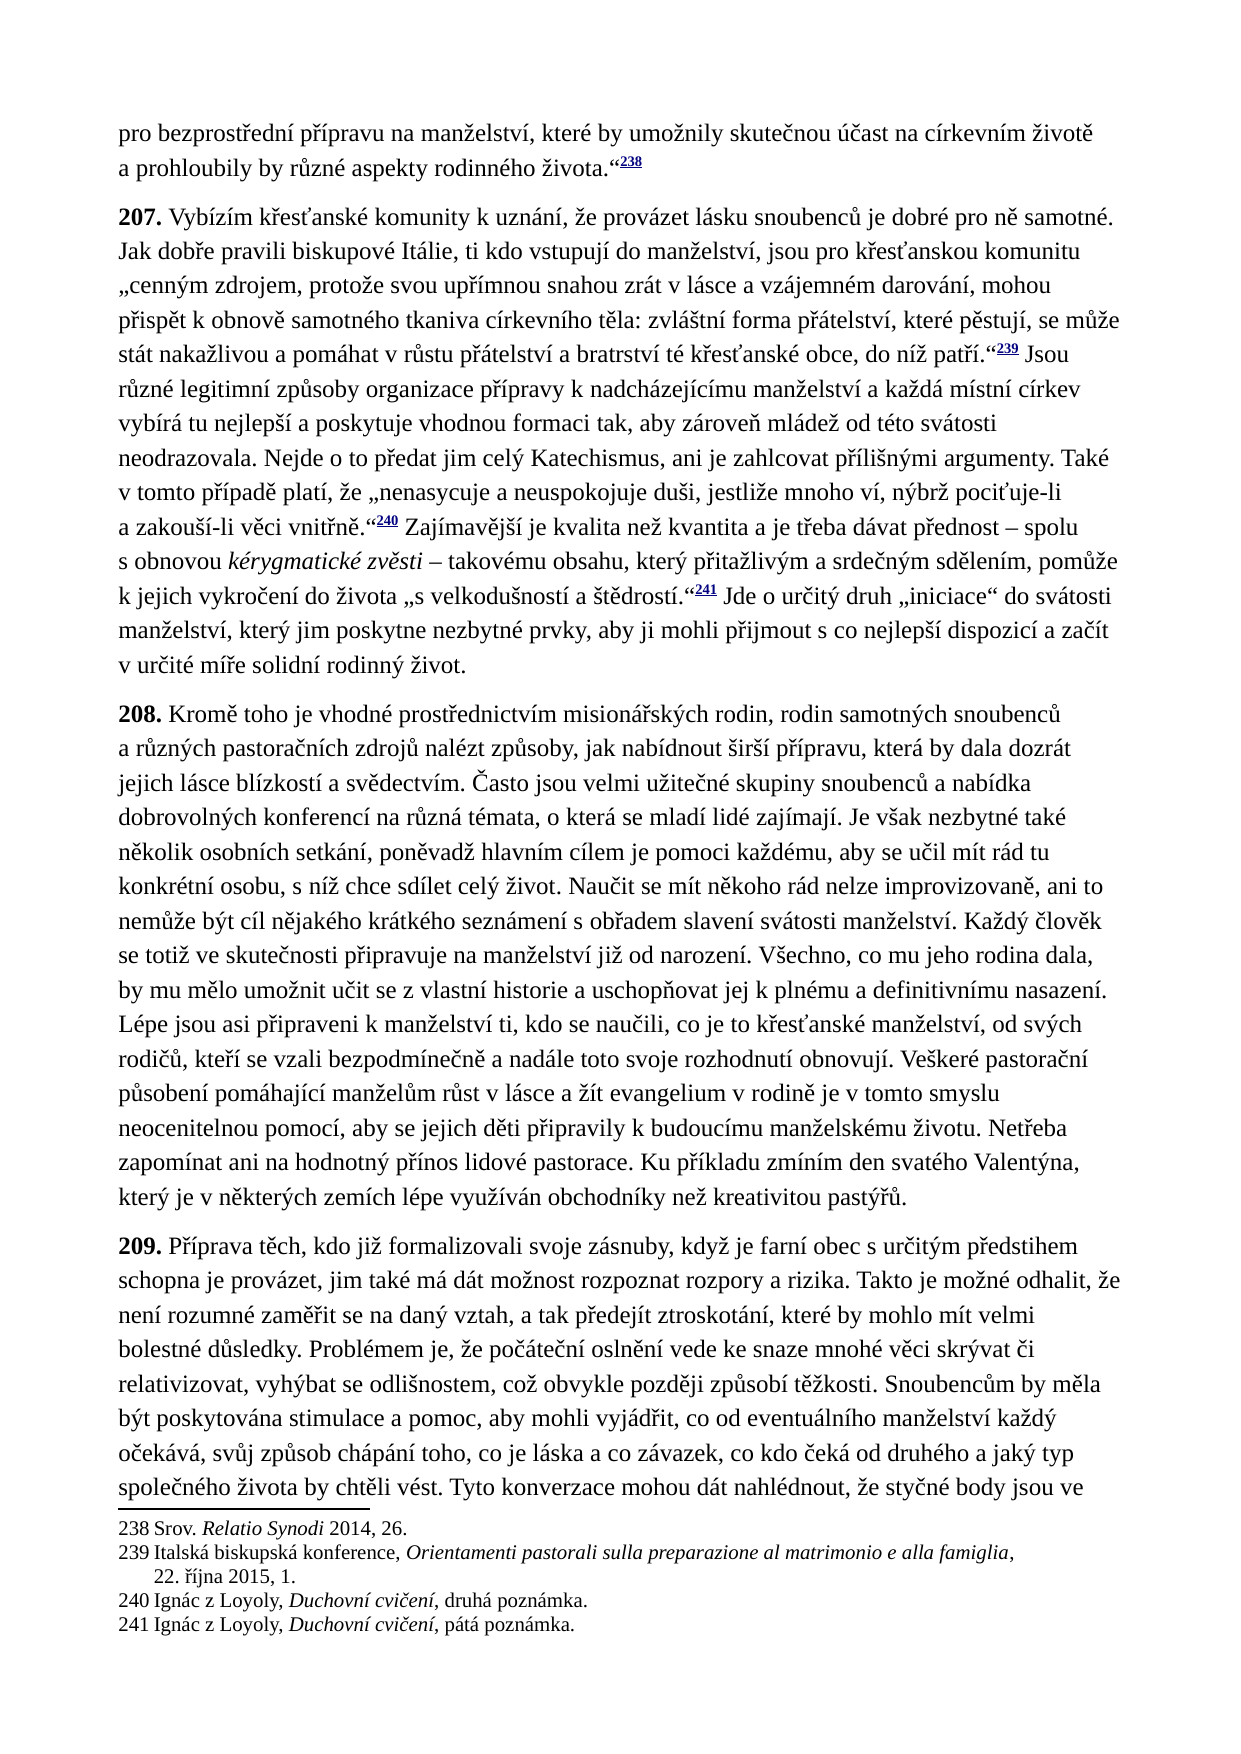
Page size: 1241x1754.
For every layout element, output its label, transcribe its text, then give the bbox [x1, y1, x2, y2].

text Italská biskupská konference, Orientamenti pastorali sulla preparazione al matrimonio e alla famiglia, 22. října 2015, 1. [118, 1539, 1122, 1588]
text Ignác z Loyoly, Duchovní cvičení, pátá poznámka. [118, 1612, 1122, 1636]
text Srov. Relatio Synodi 2014, 26. [118, 1516, 1122, 1539]
text 208. Kromě toho je vhodné prostřednictvím misionářských rodin, rodin samotných snoubenců a různých pastoračních zdrojů nalézt způsoby, jak nabídnout širší přípravu, která by dala dozrát jejich lásce blízkostí a svědectvím. Často jsou velmi užitečné skupiny snoubenců a nabídka dobrovolných konferencí na různá témata, o která se mladí lidé zajímají. Je však nezbytné také několik osobních setkání, poněvadž hlavním cílem je pomoci každému, aby se učil mít rád tu konkrétní osobu, s níž chce sdílet celý život. Naučit se mít někoho rád nelze improvizovaně, ani to nemůže být cíl nějakého krátkého seznámení s obřadem slavení svátosti manželství. Každý člověk se totiž ve skutečnosti připravuje na manželství již od narození. Všechno, co mu jeho rodina dala, by mu mělo umožnit učit se z vlastní historie a uschopňovat jej k plnému a definitivnímu nasazení. Lépe jsou asi připraveni k manželství ti, kdo se naučili, co je to křesťanské manželství, od svých rodičů, kteří se vzali bezpodmínečně a nadále toto svoje rozhodnutí obnovují. Veškeré pastorační působení pomáhající manželům růst v lásce a žít evangelium v rodině je v tomto smyslu neocenitelnou pomocí, aby se jejich děti připravily k budoucímu manželskému životu. Netřeba zapomínat ani na hodnotný přínos lidové pastorace. Ku příkladu zmíním den svatého Valentýna, který je v některých zemích lépe využíván obchodníky než kreativitou pastýřů. [118, 699, 1122, 1210]
text Ignác z Loyoly, Duchovní cvičení, druhá poznámka. [118, 1588, 1122, 1612]
text 207. Vybízím křesťanské komunity k uznání, že provázet lásku snoubenců je dobré pro ně samotné. Jak dobře pravili biskupové Itálie, ti kdo vstupují do manželství, jsou pro křesťanskou komunitu „cenným zdrojem, protože svou upřímnou snahou zrát v lásce a vzájemném darování, mohou přispět k obnově samotného tkaniva církevního těla: zvláštní forma přátelství, které pěstují, se může stát nakažlivou a pomáhat v růstu přátelství a bratrství té křesťanské obce, do níž patří.“ Jsou různé legitimní způsoby organizace přípravy k nadcházejícímu manželství a každá místní církev vybírá tu nejlepší a poskytuje vhodnou formaci tak, aby zároveň mládež od této svátosti neodrazovala. Nejde o to předat jim celý Katechismus, ani je zahlcovat přílišnými argumenty. Také v tomto případě platí, že „nenasycuje a neuspokojuje duši, jestliže mnoho ví, nýbrž pociťuje-li a zakouší-li věci vnitřně.“ Zajímavější je kvalita než kvantita a je třeba dávat přednost – spolu s obnovou kérygmatické zvěsti – takovému obsahu, který přitažlivým a srdečným sdělením, pomůže k jejich vykročení do života „s velkodušností a štědrostí.“ Jde o určitý druh „iniciace“ do svátosti manželství, který jim poskytne nezbytné prvky, aby ji mohli přijmout s co nejlepší dispozicí a začít v určité míře solidní rodinný život. [118, 202, 1122, 679]
text pro bezprostřední přípravu na manželství, které by umožnily skutečnou účast na církevním životě a prohloubily by různé aspekty rodinného života.“ [118, 118, 1122, 181]
text 209. Příprava těch, kdo již formalizovali svoje zásnuby, když je farní obec s určitým předstihem schopna je provázet, jim také má dát možnost rozpoznat rozpory a rizika. Takto je možné odhalit, že není rozumné zaměřit se na daný vztah, a tak předejít ztroskotání, které by mohlo mít velmi bolestné důsledky. Problémem je, že počáteční oslnění vede ke snaze mnohé věci skrývat či relativizovat, vyhýbat se odlišnostem, což obvykle později způsobí těžkosti. Snoubencům by měla být poskytována stimulace a pomoc, aby mohli vyjádřit, co od eventuálního manželství každý očekává, svůj způsob chápání toho, co je láska a co závazek, co kdo čeká od druhého a jaký typ společného života by chtěli vést. Tyto konverzace mohou dát nahlédnout, že styčné body jsou ve [118, 1231, 1122, 1501]
